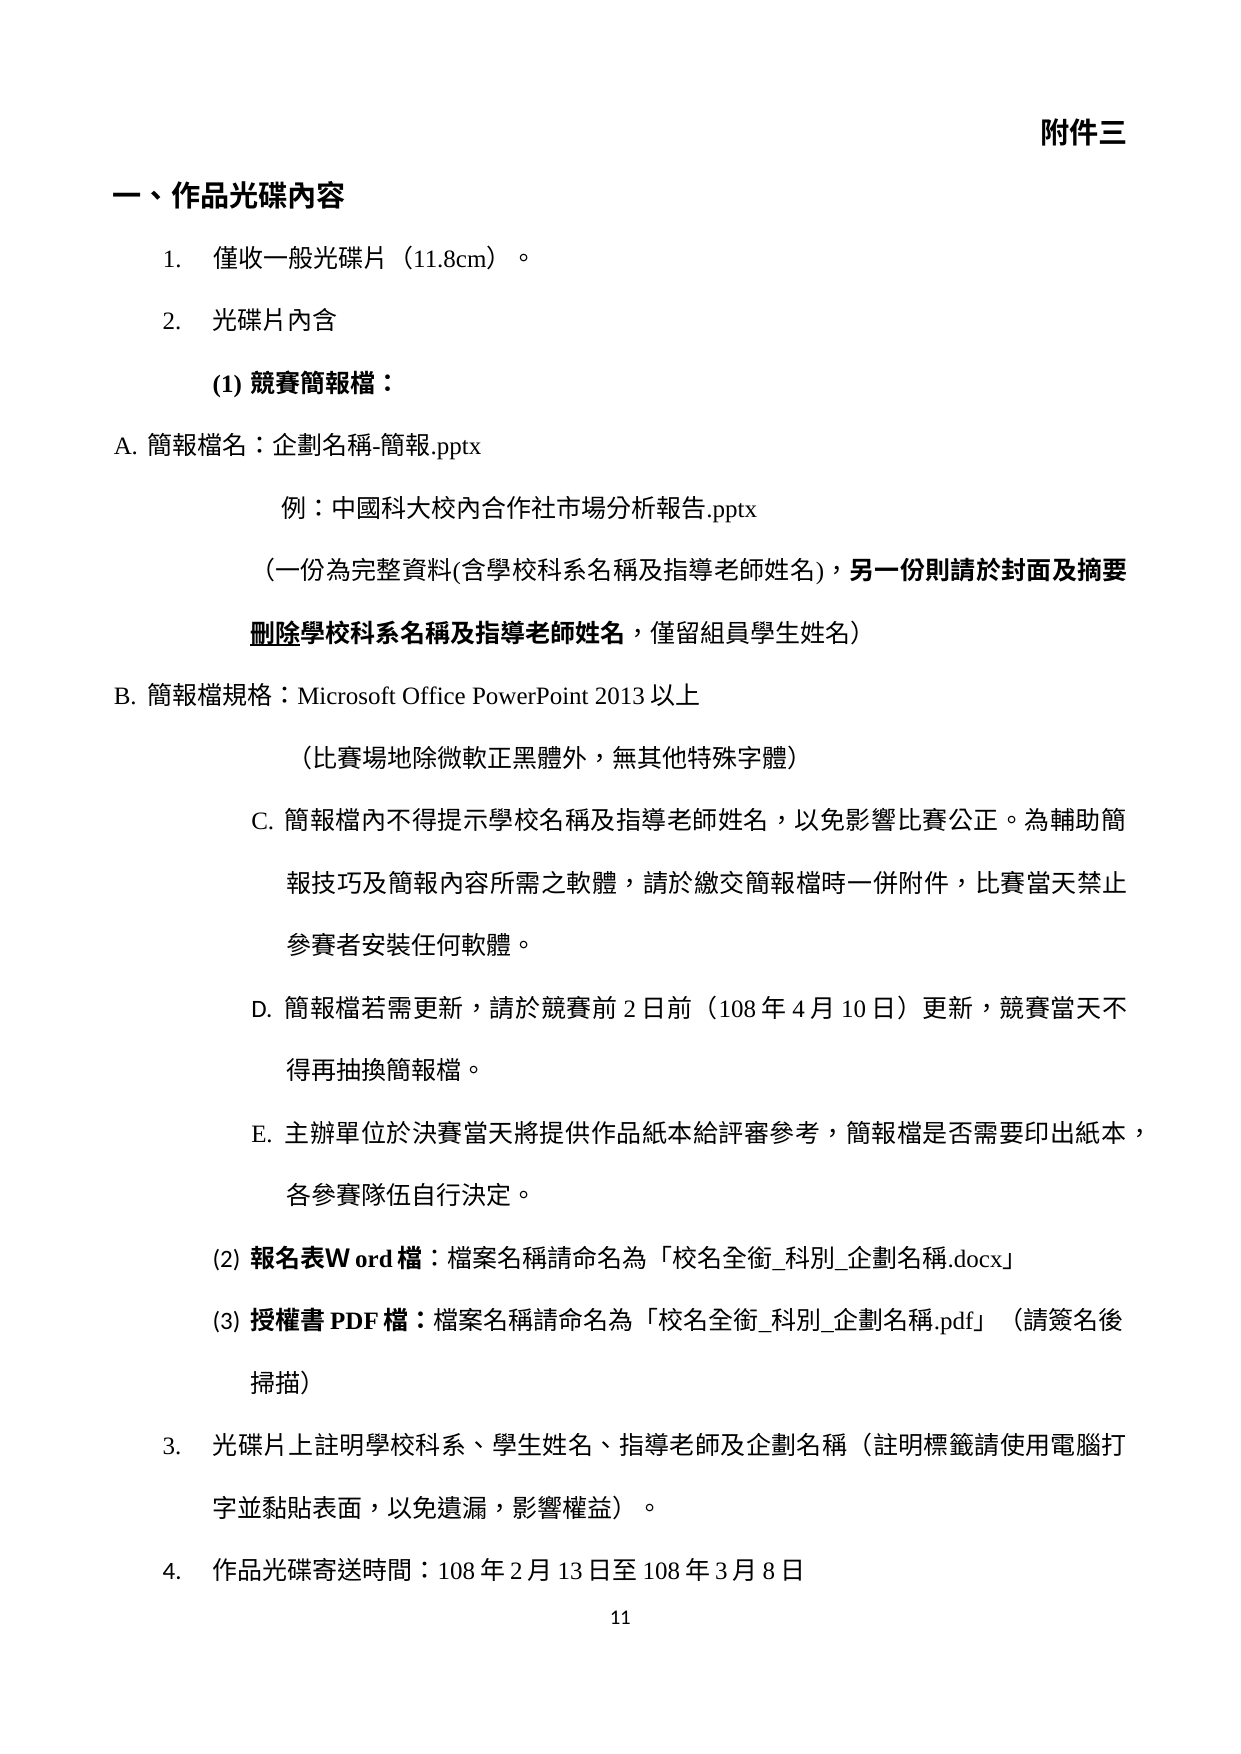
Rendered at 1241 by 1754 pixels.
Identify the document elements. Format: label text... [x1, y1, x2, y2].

text 例：中國科大校內合作社市場分析報告.pptx [250, 464, 1128, 527]
list 光碟片上註明學校科系、學生姓名、指導老師及企劃名稱（註明標籤請使用電腦打字並黏貼表面，以免遺漏，影響權益）。 [162, 1402, 1128, 1527]
text 一、作品光碟內容 [112, 152, 1128, 214]
list 光碟片內含 [162, 277, 1128, 339]
list 競賽簡報檔： [212, 339, 1128, 402]
list 簡報檔名：企劃名稱-簡報.pptx [112, 402, 1128, 464]
list 簡報檔若需更新，請於競賽前2日前（108年4月10日）更新，競賽當天不得再抽換簡報檔。 [251, 964, 1128, 1089]
list 簡報檔規格：Microsoft Office PowerPoint 2013以上 [112, 652, 1128, 714]
list 報名表Ｗord檔：檔案名稱請命名為「校名全銜_科別_企劃名稱.docx」 [212, 1214, 1128, 1277]
list 授權書PDF檔：檔案名稱請命名為「校名全銜_科別_企劃名稱.pdf」（請簽名後掃描） [212, 1277, 1128, 1402]
list 作品光碟寄送時間：108年2月13日至108年3月8日 [162, 1527, 1128, 1589]
list 簡報檔內不得提示學校名稱及指導老師姓名，以免影響比賽公正。為輔助簡報技巧及簡報內容所需之軟體，請於繳交簡報檔時一併附件，比賽當天禁止參賽者安裝任何軟體。 [251, 777, 1128, 964]
list 主辦單位於決賽當天將提供作品紙本給評審參考，簡報檔是否需要印出紙本，各參賽隊伍自行決定。 [251, 1089, 1128, 1214]
text （一份為完整資料(含學校科系名稱及指導老師姓名)，另一份則請於封面及摘要刪除學校科系名稱及指導老師姓名，僅留組員學生姓名） [250, 527, 1128, 652]
list 僅收一般光碟片（11.8cm）。 [163, 214, 1128, 277]
text （比賽場地除微軟正黑體外，無其他特殊字體） [286, 714, 1128, 777]
text 附件三 [112, 89, 1128, 152]
